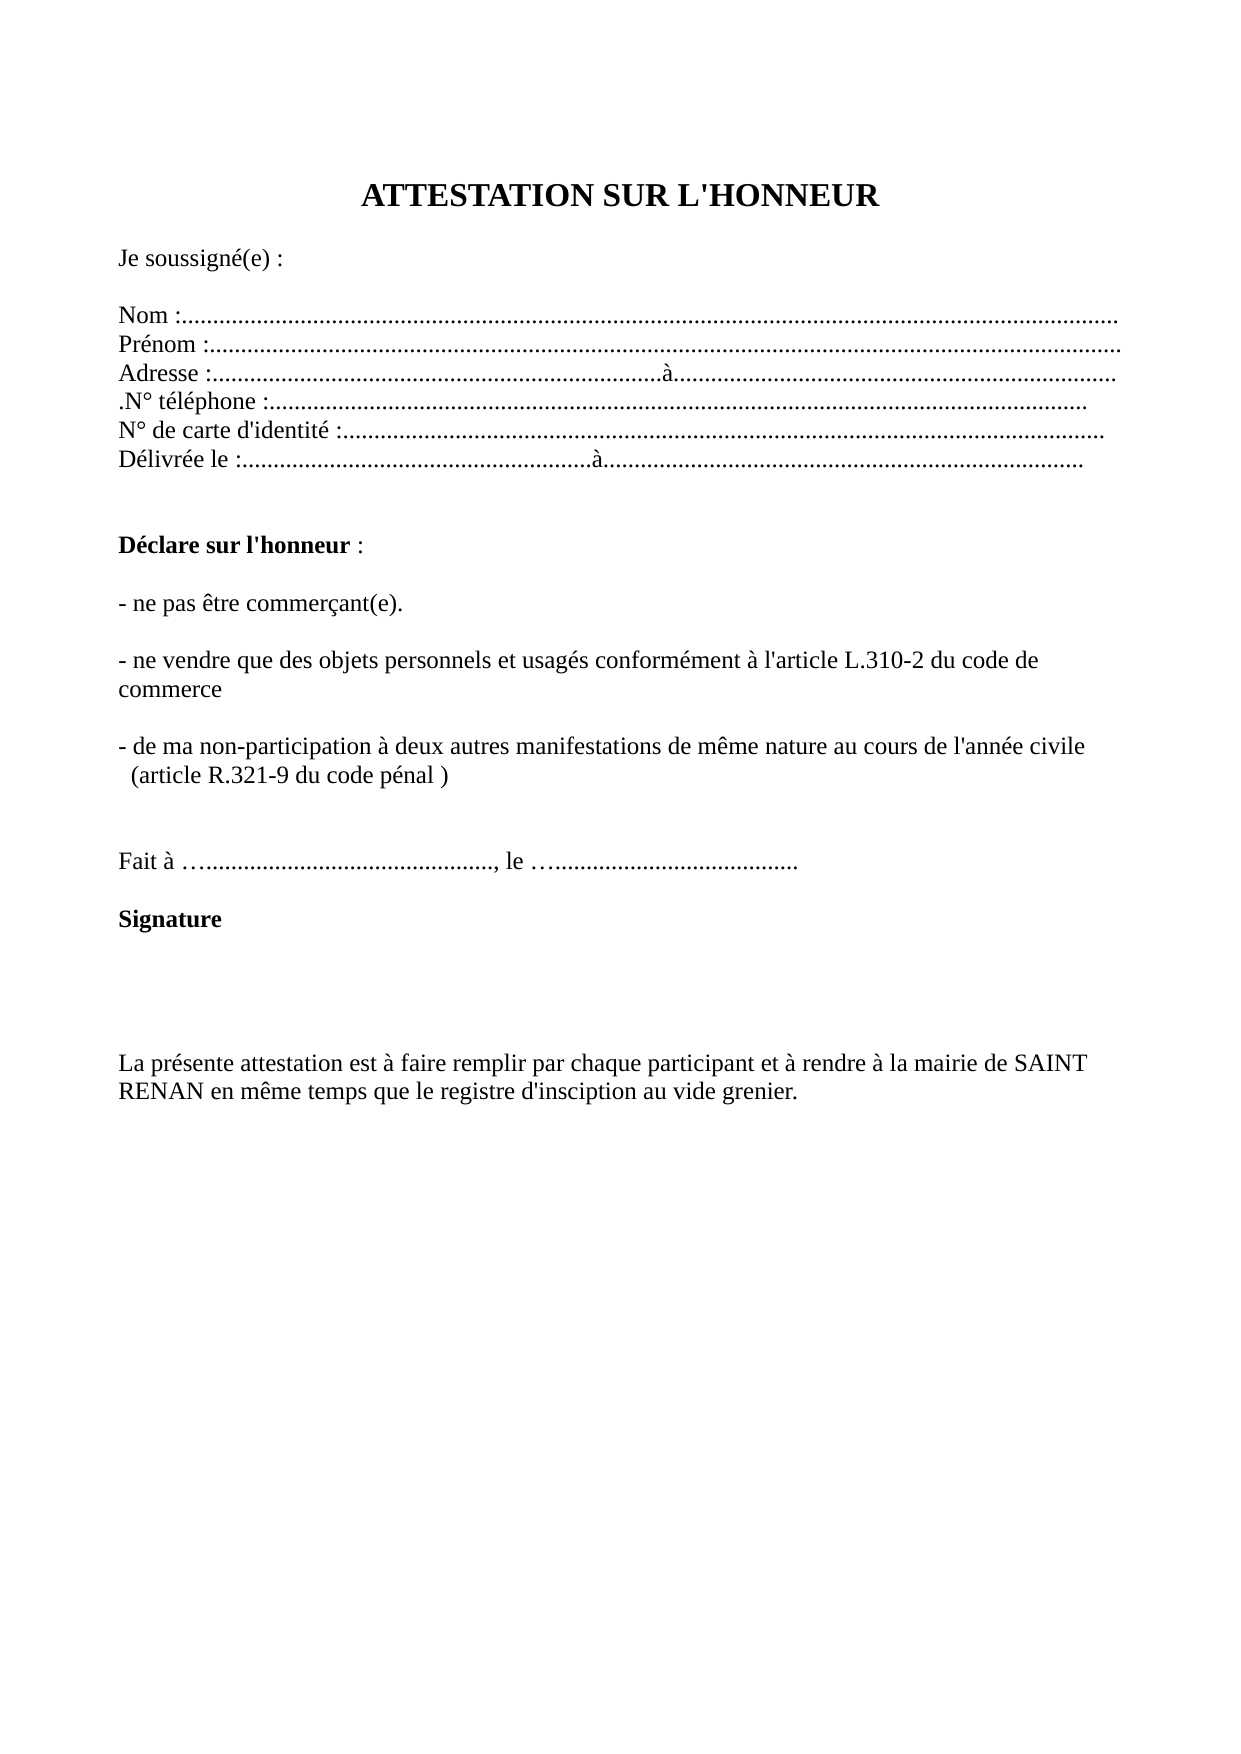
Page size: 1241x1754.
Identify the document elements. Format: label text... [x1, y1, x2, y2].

text Prénom :.................................................................................................................................................. [118, 329, 1122, 358]
text La présente attestation est à faire remplir par chaque participant et à rendre à la mairie de SAINT RENAN en même temps que le registre d'insciption au vide grenier. [118, 1048, 1122, 1105]
text Déclare sur l'honneur : [118, 530, 1122, 559]
text - ne vendre que des objets personnels et usagés conformément à l'article L.310-2 du code de commerce [118, 645, 1122, 703]
text Délivrée le :........................................................à............................................................................. [118, 444, 1122, 473]
text N° de carte d'identité :.......................................................................................................................... [118, 415, 1122, 444]
text Je soussigné(e) : [118, 243, 1122, 271]
text - ne pas être commerçant(e). [118, 588, 1122, 616]
text - de ma non-participation à deux autres manifestations de même nature au cours de l'année civile [118, 731, 1122, 760]
text ATTESTATION SUR L'HONNEUR [118, 176, 1122, 214]
text Fait à ….............................................., le …....................................... [118, 846, 1122, 875]
text Nom :...................................................................................................................................................... [118, 300, 1122, 329]
text (article R.321-9 du code pénal ) [118, 760, 1122, 789]
text Signature [118, 904, 1122, 933]
text Adresse :........................................................................à........................................................................N° téléphone :................................................................................................................................... [118, 358, 1122, 415]
